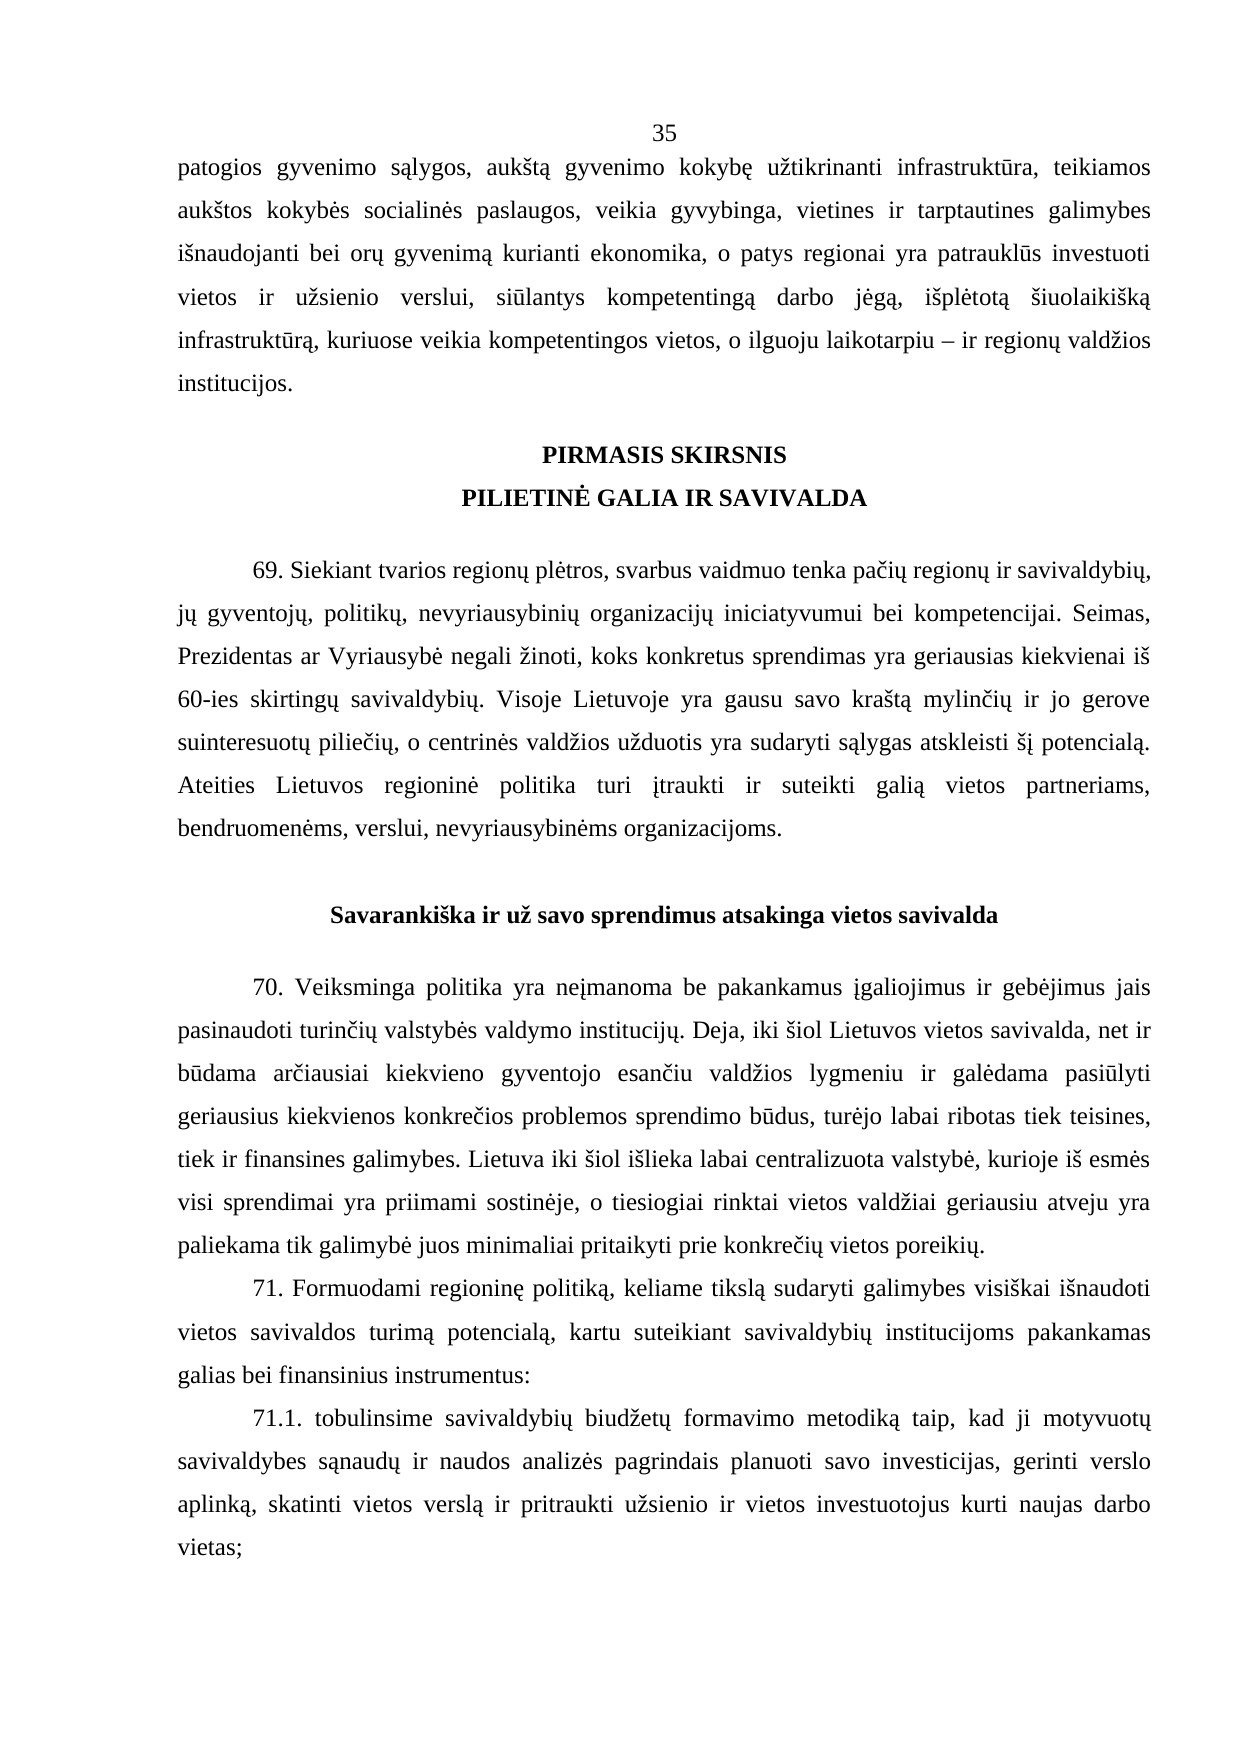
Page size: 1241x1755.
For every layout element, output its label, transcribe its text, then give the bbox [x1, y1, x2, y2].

text 71. Formuodami regioninę politiką, keliame tikslą sudaryti galimybes visiškai išnaudoti vietos savivaldos turimą potencialą, kartu suteikiant savivaldybių institucijoms pakankamas galias bei finansinius instrumentus: [177, 1273, 1152, 1388]
text 69. Siekiant tvarios regionų plėtros, svarbus vaidmuo tenka pačių regionų ir savivaldybių, jų gyventojų, politikų, nevyriausybinių organizacijų iniciatyvumui bei kompetencijai. Seimas, Prezidentas ar Vyriausybė negali žinoti, koks konkretus sprendimas yra geriausias kiekvienai iš 60-ies skirtingų savivaldybių. Visoje Lietuvoje yra gausu savo kraštą mylinčių ir jo gerove suinteresuotų piliečių, o centrinės valdžios užduotis yra sudaryti sąlygas atskleisti šį potencialą. Ateities Lietuvos regioninė politika turi įtraukti ir suteikti galią vietos partneriams, bendruomenėms, verslui, nevyriausybinėms organizacijoms. [177, 555, 1152, 842]
text 70. Veiksminga politika yra neįmanoma be pakankamus įgaliojimus ir gebėjimus jais pasinaudoti turinčių valstybės valdymo institucijų. Deja, iki šiol Lietuvos vietos savivalda, net ir būdama arčiausiai kiekvieno gyventojo esančiu valdžios lygmeniu ir galėdama pasiūlyti geriausius kiekvienos konkrečios problemos sprendimo būdus, turėjo labai ribotas tiek teisines, tiek ir finansines galimybes. Lietuva iki šiol išlieka labai centralizuota valstybė, kurioje iš esmės visi sprendimai yra priimami sostinėje, o tiesiogiai rinktai vietos valdžiai geriausiu atveju yra paliekama tik galimybė juos minimaliai pritaikyti prie konkrečių vietos poreikių. [177, 972, 1152, 1259]
text Savarankiška ir už savo sprendimus atsakinga vietos savivalda [177, 900, 1152, 928]
text PIRMASIS SKIRSNIS [177, 440, 1152, 468]
text patogios gyvenimo sąlygos, aukštą gyvenimo kokybę užtikrinanti infrastruktūra, teikiamos aukštos kokybės socialinės paslaugos, veikia gyvybinga, vietines ir tarptautines galimybes išnaudojanti bei orų gyvenimą kurianti ekonomika, o patys regionai yra patrauklūs investuoti vietos ir užsienio verslui, siūlantys kompetentingą darbo jėgą, išplėtotą šiuolaikišką infrastruktūrą, kuriuose veikia kompetentingos vietos, o ilguoju laikotarpiu – ir regionų valdžios institucijos. [177, 152, 1152, 397]
text 71.1. tobulinsime savivaldybių biudžetų formavimo metodiką taip, kad ji motyvuotų savivaldybes sąnaudų ir naudos analizės pagrindais planuoti savo investicijas, gerinti verslo aplinką, skatinti vietos verslą ir pritraukti užsienio ir vietos investuotojus kurti naujas darbo vietas; [177, 1403, 1152, 1561]
text PILIETINĖ GALIA IR SAVIVALDA [177, 483, 1152, 512]
